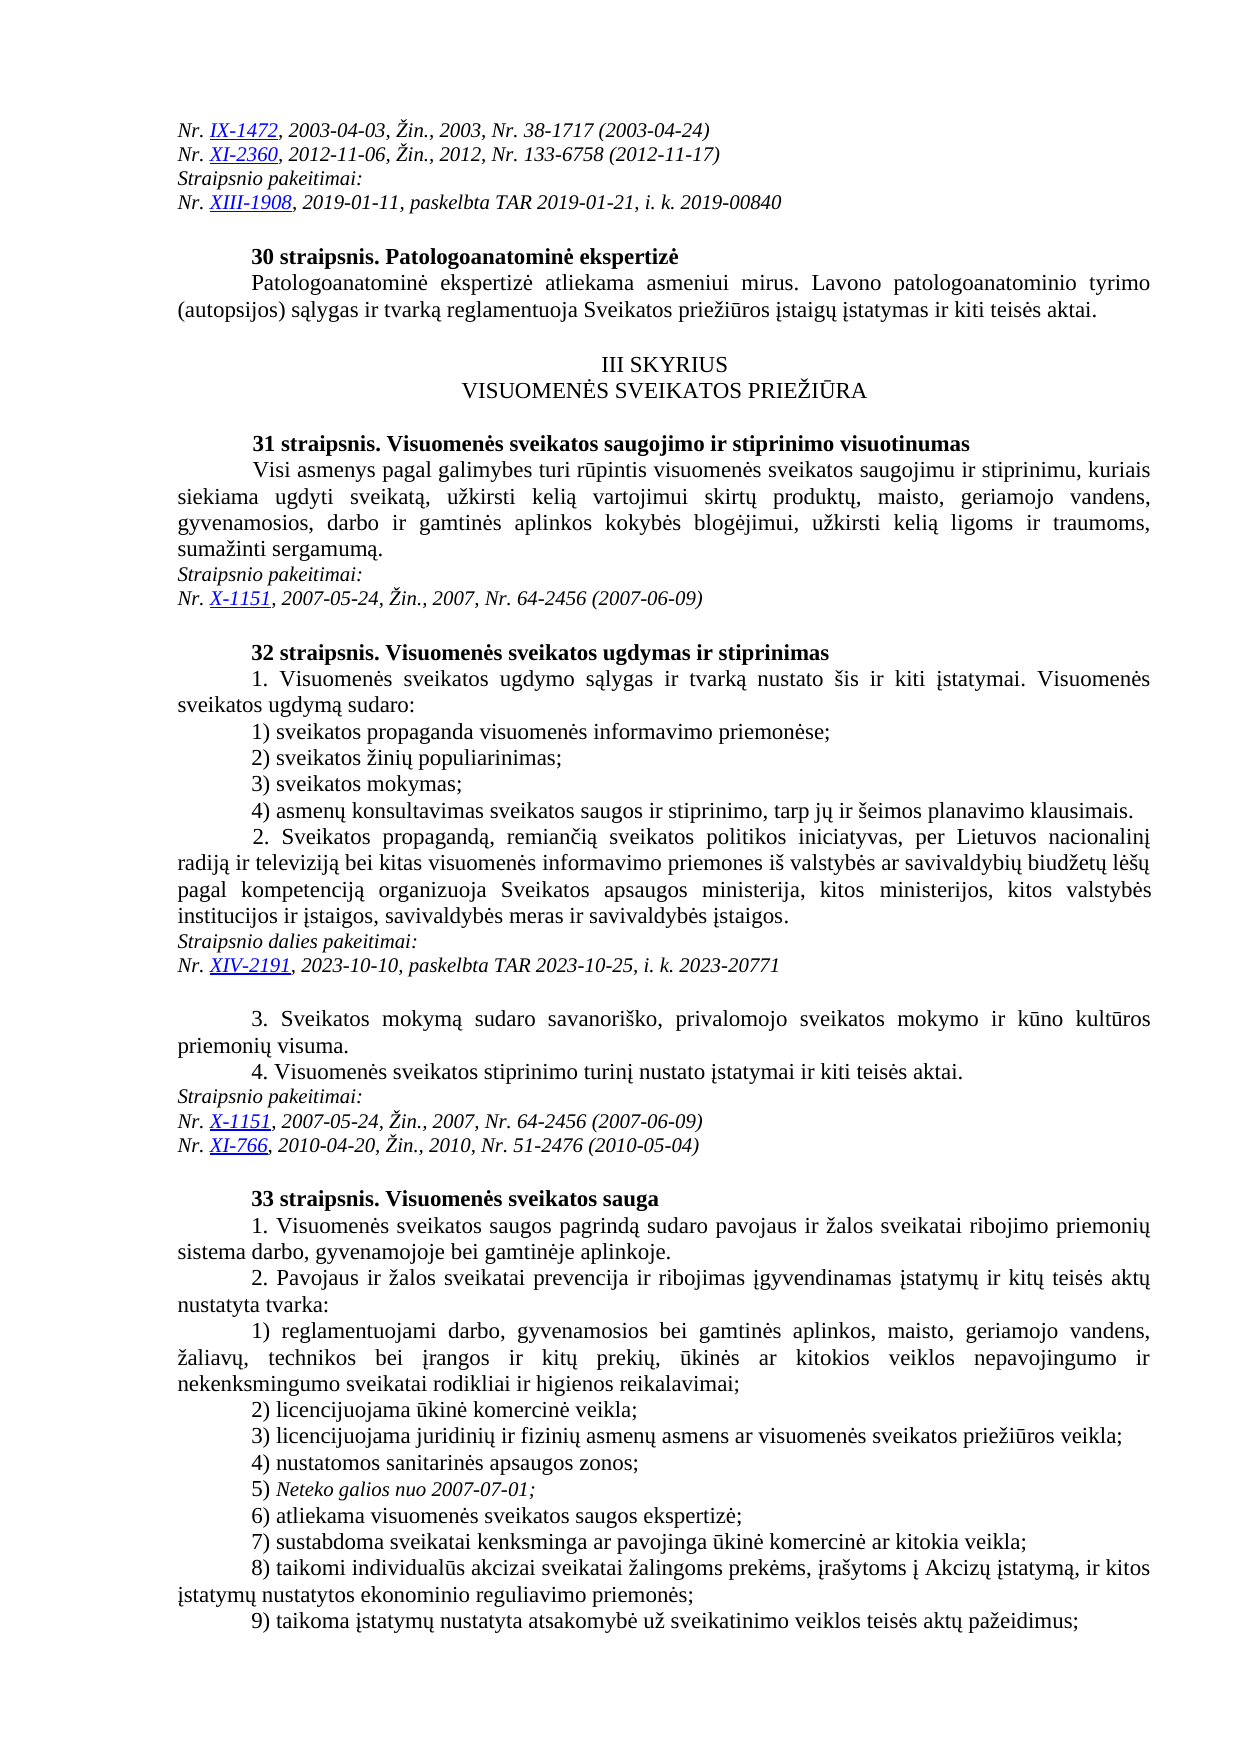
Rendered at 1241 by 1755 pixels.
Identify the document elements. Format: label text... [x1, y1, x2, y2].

text 1. Visuomenės sveikatos ugdymo sąlygas ir tvarką nustato šis ir kiti įstatymai. Visuomenės sveikatos ugdymą sudaro: [177, 665, 1152, 718]
text Nr. IX-1472, 2003-04-03, Žin., 2003, Nr. 38-1717 (2003-04-24) [177, 118, 1152, 142]
text Nr. X-1151, 2007-05-24, Žin., 2007, Nr. 64-2456 (2007-06-09) [177, 586, 1152, 610]
text VISUOMENĖS SVEIKATOS PRIEŽIŪRA [177, 377, 1152, 404]
text Nr. XI-766, 2010-04-20, Žin., 2010, Nr. 51-2476 (2010-05-04) [177, 1133, 1152, 1157]
text 33 straipsnis. Visuomenės sveikatos sauga [177, 1185, 1152, 1212]
text Straipsnio pakeitimai: [177, 562, 1152, 586]
text 1. Visuomenės sveikatos saugos pagrindą sudaro pavojaus ir žalos sveikatai ribojimo priemonių sistema darbo, gyvenamojoje bei gamtinėje aplinkoje. [177, 1212, 1152, 1264]
text 2. Sveikatos propagandą, remiančią sveikatos politikos iniciatyvas, per Lietuvos nacionalinį radiją ir televiziją bei kitas visuomenės informavimo priemones iš valstybės ar savivaldybių biudžetų lėšų pagal kompetenciją organizuoja Sveikatos apsaugos ministerija, kitos ministerijos, kitos valstybės institucijos ir įstaigos, savivaldybės meras ir savivaldybės įstaigos. [177, 823, 1152, 928]
text 4. Visuomenės sveikatos stiprinimo turinį nustato įstatymai ir kiti teisės aktai. [177, 1058, 1152, 1084]
text 4) asmenų konsultavimas sveikatos saugos ir stiprinimo, tarp jų ir šeimos planavimo klausimais. [177, 797, 1152, 823]
text 30 straipsnis. Patologoanatominė ekspertizė [177, 243, 1152, 269]
text Straipsnio dalies pakeitimai: [177, 928, 1152, 953]
text Patologoanatominė ekspertizė atliekama asmeniui mirus. Lavono patologoanatominio tyrimo (autopsijos) sąlygas ir tvarką reglamentuoja Sveikatos priežiūros įstaigų įstatymas ir kiti teisės aktai. [177, 269, 1152, 322]
text 5) Neteko galios nuo 2007-07-01; [177, 1475, 1152, 1502]
text III SKYRIUS [177, 351, 1152, 377]
text 7) sustabdoma sveikatai kenksminga ar pavojinga ūkinė komercinė ar kitokia veikla; [177, 1528, 1152, 1554]
text Straipsnio pakeitimai: [177, 166, 1152, 190]
text 2. Pavojaus ir žalos sveikatai prevencija ir ribojimas įgyvendinamas įstatymų ir kitų teisės aktų nustatyta tvarka: [177, 1264, 1152, 1317]
text Visi asmenys pagal galimybes turi rūpintis visuomenės sveikatos saugojimu ir stiprinimu, kuriais siekiama ugdyti sveikatą, užkirsti kelią vartojimui skirtų produktų, maisto, geriamojo vandens, gyvenamosios, darbo ir gamtinės aplinkos kokybės blogėjimui, užkirsti kelią ligoms ir traumoms, sumažinti sergamumą. [177, 456, 1152, 562]
text 3) licencijuojama juridinių ir fizinių asmenų asmens ar visuomenės sveikatos priežiūros veikla; [177, 1423, 1152, 1449]
text Nr. XIII-1908, 2019-01-11, paskelbta TAR 2019-01-21, i. k. 2019-00840 [177, 190, 1152, 214]
text 32 straipsnis. Visuomenės sveikatos ugdymas ir stiprinimas [177, 639, 1152, 665]
text Nr. XIV-2191, 2023-10-10, paskelbta TAR 2023-10-25, i. k. 2023-20771 [177, 953, 1152, 977]
text 4) nustatomos sanitarinės apsaugos zonos; [177, 1449, 1152, 1475]
text Nr. X-1151, 2007-05-24, Žin., 2007, Nr. 64-2456 (2007-06-09) [177, 1108, 1152, 1133]
text 3. Sveikatos mokymą sudaro savanoriško, privalomojo sveikatos mokymo ir kūno kultūros priemonių visuma. [177, 1005, 1152, 1058]
text 9) taikoma įstatymų nustatyta atsakomybė už sveikatinimo veiklos teisės aktų pažeidimus; [177, 1607, 1152, 1633]
text 31 straipsnis. Visuomenės sveikatos saugojimo ir stiprinimo visuotinumas [177, 430, 1152, 456]
text Nr. XI-2360, 2012-11-06, Žin., 2012, Nr. 133-6758 (2012-11-17) [177, 142, 1152, 166]
text 8) taikomi individualūs akcizai sveikatai žalingoms prekėms, įrašytoms į Akcizų įstatymą, ir kitos įstatymų nustatytos ekonominio reguliavimo priemonės; [177, 1554, 1152, 1607]
text Straipsnio pakeitimai: [177, 1084, 1152, 1108]
text 2) licencijuojama ūkinė komercinė veikla; [177, 1396, 1152, 1423]
text 6) atliekama visuomenės sveikatos saugos ekspertizė; [177, 1502, 1152, 1528]
text 1) reglamentuojami darbo, gyvenamosios bei gamtinės aplinkos, maisto, geriamojo vandens, žaliavų, technikos bei įrangos ir kitų prekių, ūkinės ar kitokios veiklos nepavojingumo ir nekenksmingumo sveikatai rodikliai ir higienos reikalavimai; [177, 1317, 1152, 1396]
text 3) sveikatos mokymas; [177, 770, 1152, 797]
text 1) sveikatos propaganda visuomenės informavimo priemonėse; [177, 718, 1152, 744]
text 2) sveikatos žinių populiarinimas; [177, 744, 1152, 770]
